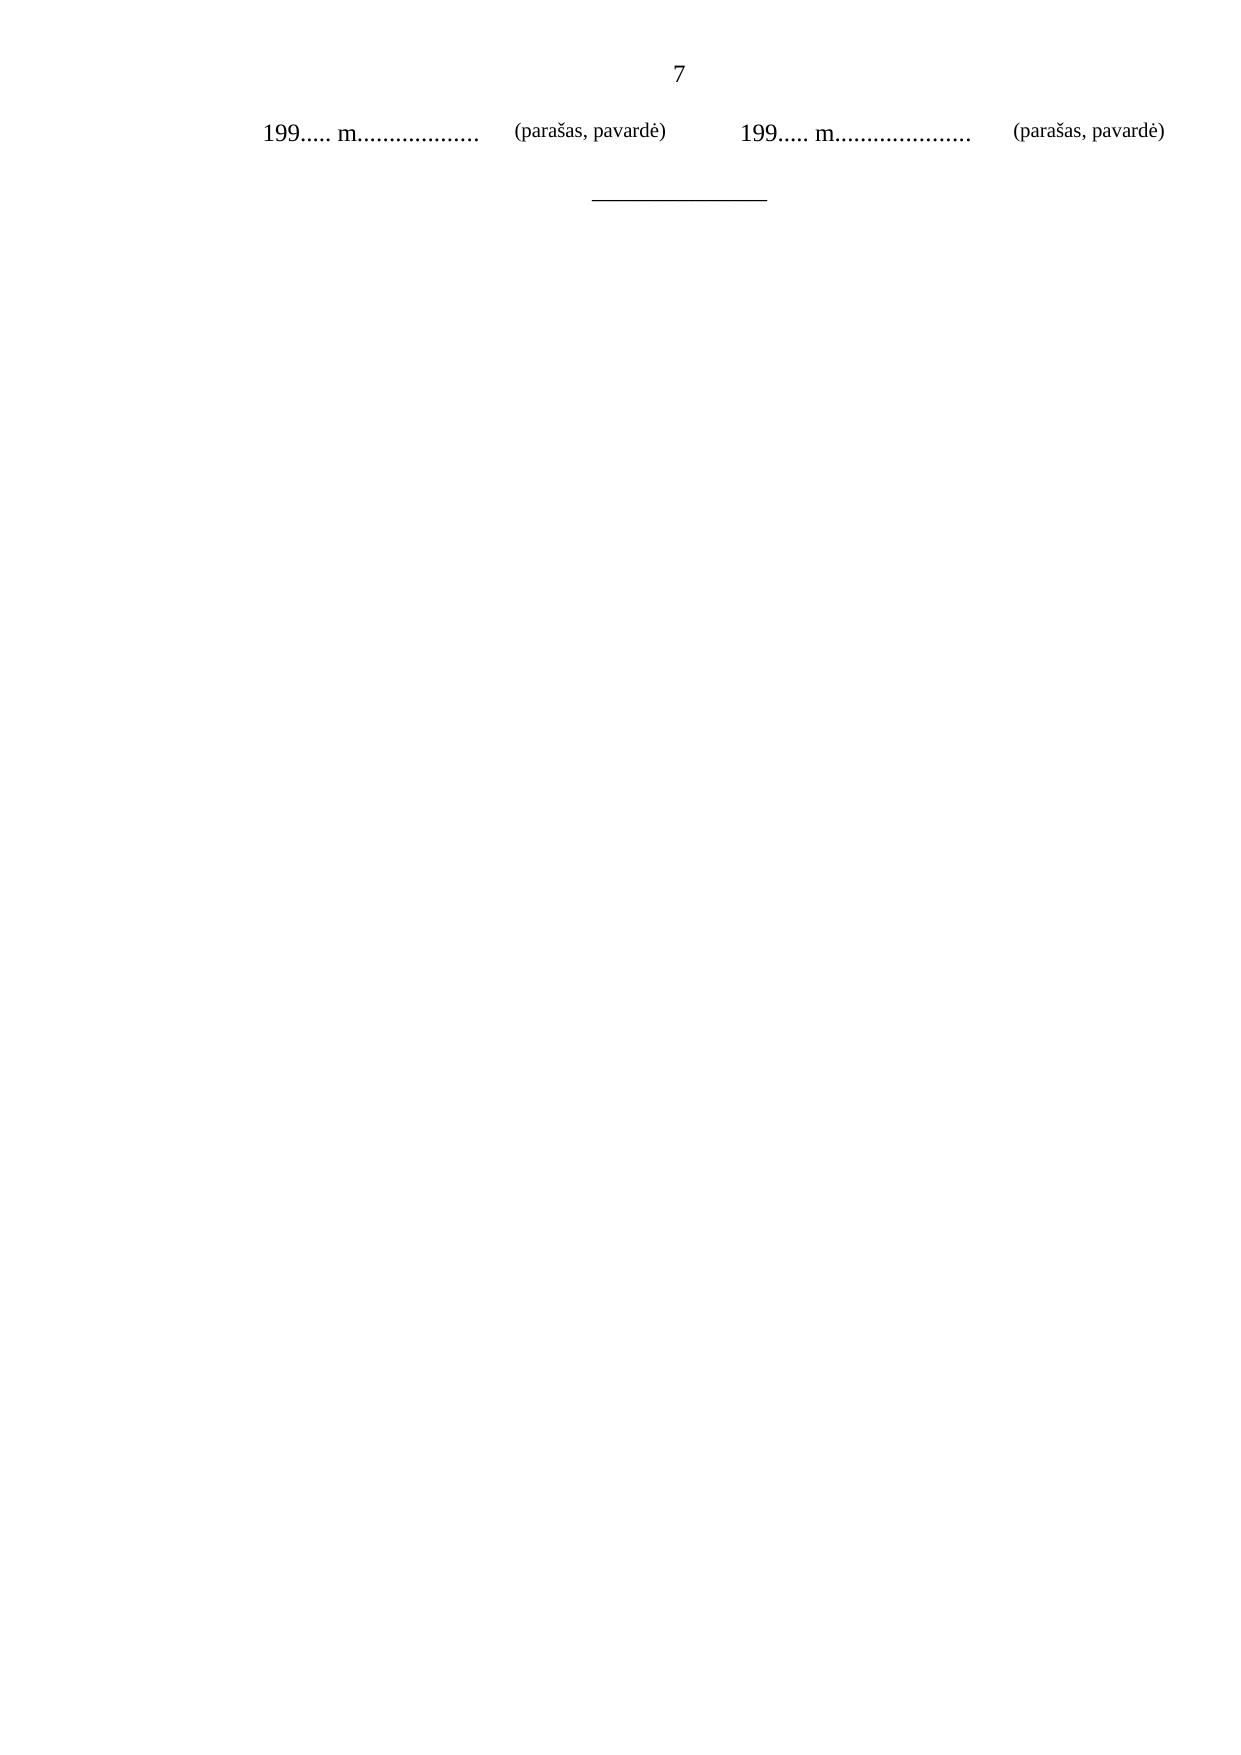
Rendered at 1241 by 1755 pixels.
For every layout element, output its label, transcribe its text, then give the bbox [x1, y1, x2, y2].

table_cell (parašas, pavardė) [503, 118, 729, 147]
table_cell 199..... m. [729, 118, 1002, 147]
table_cell (parašas, pavardė) [1002, 118, 1204, 147]
table_cell 199..... m . [177, 118, 503, 147]
text ______________ [177, 176, 1181, 204]
